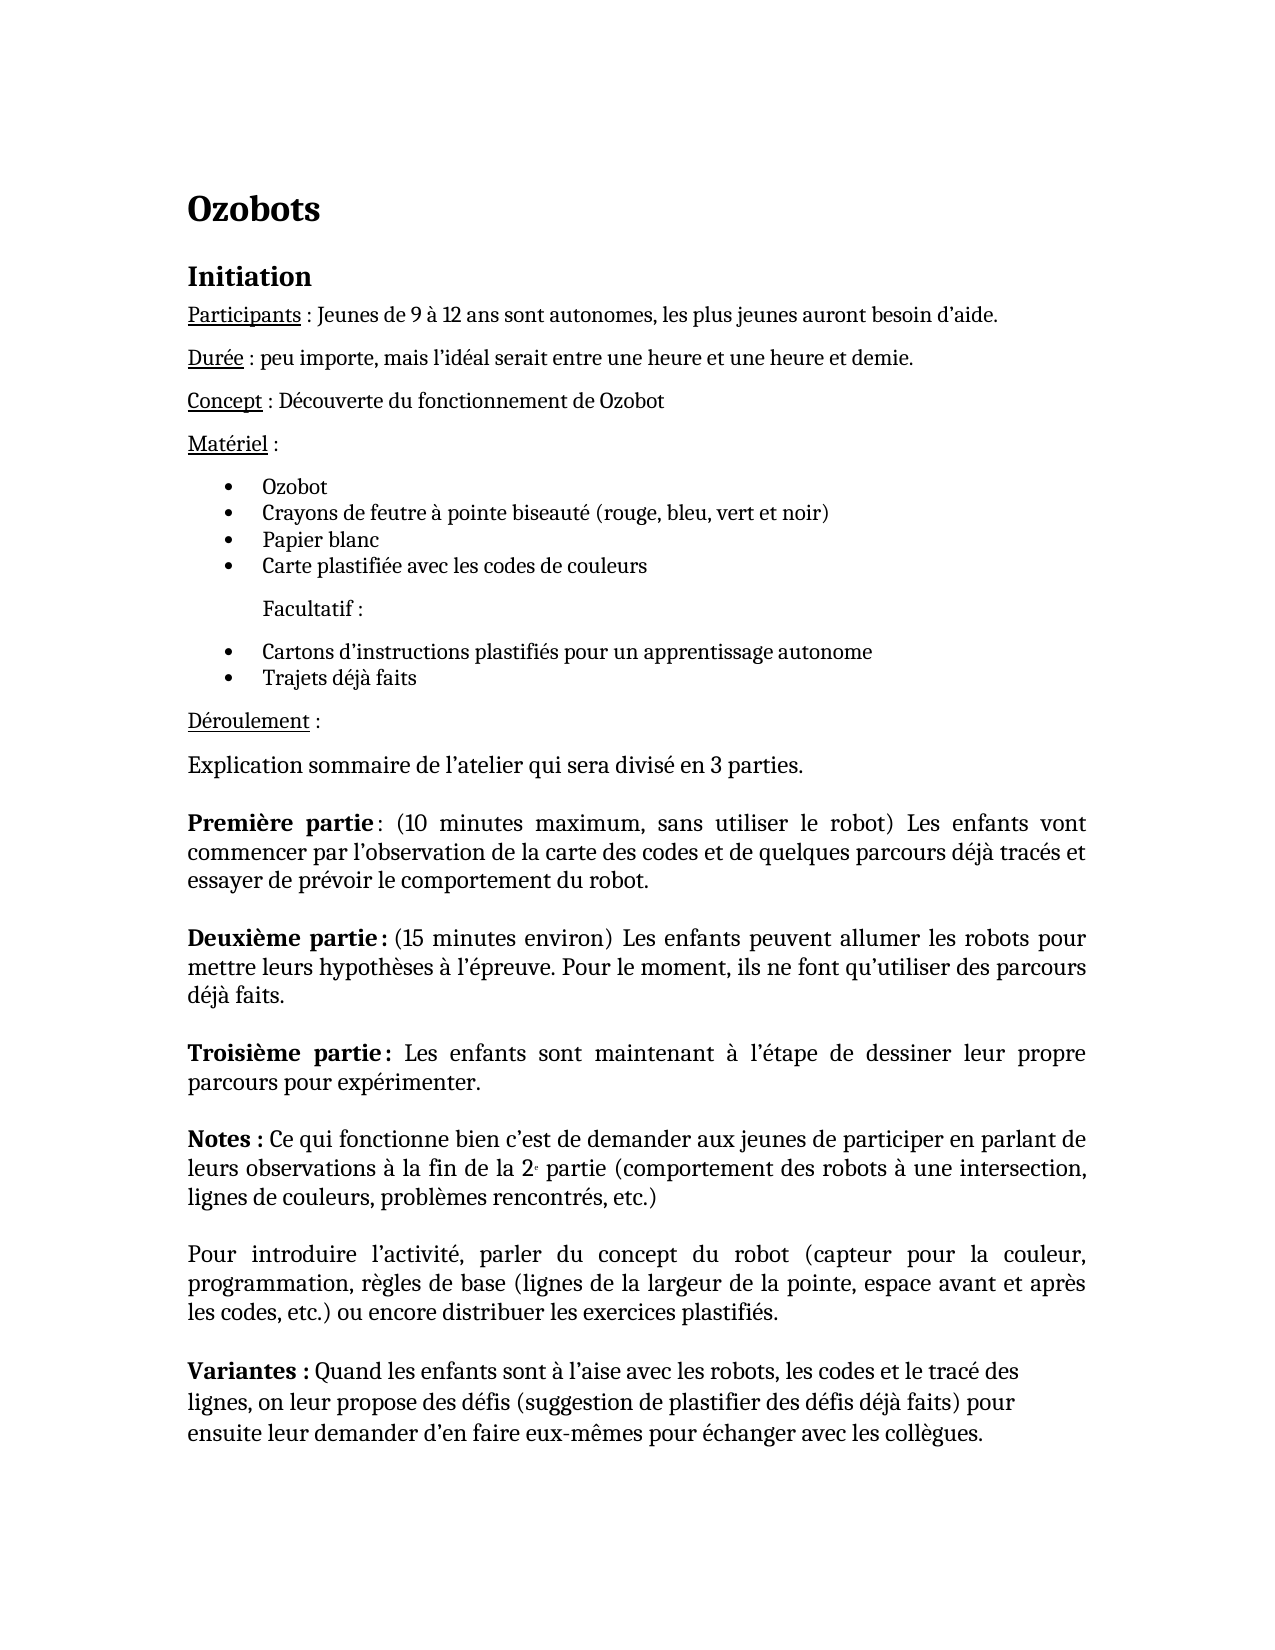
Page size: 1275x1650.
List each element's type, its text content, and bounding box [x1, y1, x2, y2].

list Carte plastifiée avec les codes de couleurs [225, 553, 1087, 579]
text Variantes : Quand les enfants sont à l’aise avec les robots, les codes et le tracé des lignes, on leur propose des défis (suggestion de plastifier des défis déjà faits) pour ensuite leur demander d’en faire eux-mêmes pour échanger avec les collègues. [187, 1326, 1087, 1448]
text Explication sommaire de l’atelier qui sera divisé en 3 parties. [187, 751, 1087, 780]
text Notes : Ce qui fonctionne bien c’est de demander aux jeunes de participer en parlant de leurs observations à la fin de la 2e partie (comportement des robots à une intersection, lignes de couleurs, problèmes rencontrés, etc.) [187, 1125, 1087, 1211]
text Participants : Jeunes de 9 à 12 ans sont autonomes, les plus jeunes auront besoin d’aide. [187, 302, 1087, 328]
list Trajets déjà faits [225, 665, 1087, 692]
list Cartons d’instructions plastifiés pour un apprentissage autonome [225, 639, 1087, 665]
text Durée : peu importe, mais l’idéal serait entre une heure et une heure et demie. [187, 345, 1087, 371]
text Première partie : (10 minutes maximum, sans utiliser le robot) Les enfants vont commencer par l’observation de la carte des codes et de quelques parcours déjà tracés et essayer de prévoir le comportement du robot. [187, 809, 1087, 895]
text Troisième partie : Les enfants sont maintenant à l’étape de dessiner leur propre parcours pour expérimenter. [187, 1039, 1087, 1096]
subtitle Initiation [187, 260, 1087, 293]
list Crayons de feutre à pointe biseauté (rouge, bleu, vert et noir) [225, 500, 1087, 526]
text Deuxième partie : (15 minutes environ) Les enfants peuvent allumer les robots pour mettre leurs hypothèses à l’épreuve. Pour le moment, ils ne font qu’utiliser des parcours déjà faits. [187, 924, 1087, 1010]
text Déroulement : [187, 708, 1087, 734]
text Matériel : [187, 431, 1087, 457]
list Ozobot [225, 474, 1087, 500]
text Facultatif : [262, 596, 1087, 622]
subtitle Ozobots [187, 187, 1087, 231]
list Papier blanc [225, 526, 1087, 553]
text Concept : Découverte du fonctionnement de Ozobot [187, 388, 1087, 414]
text Pour introduire l’activité, parler du concept du robot (capteur pour la couleur, programmation, règles de base (lignes de la largeur de la pointe, espace avant et après les codes, etc.) ou encore distribuer les exercices plastifiés. [187, 1240, 1087, 1326]
